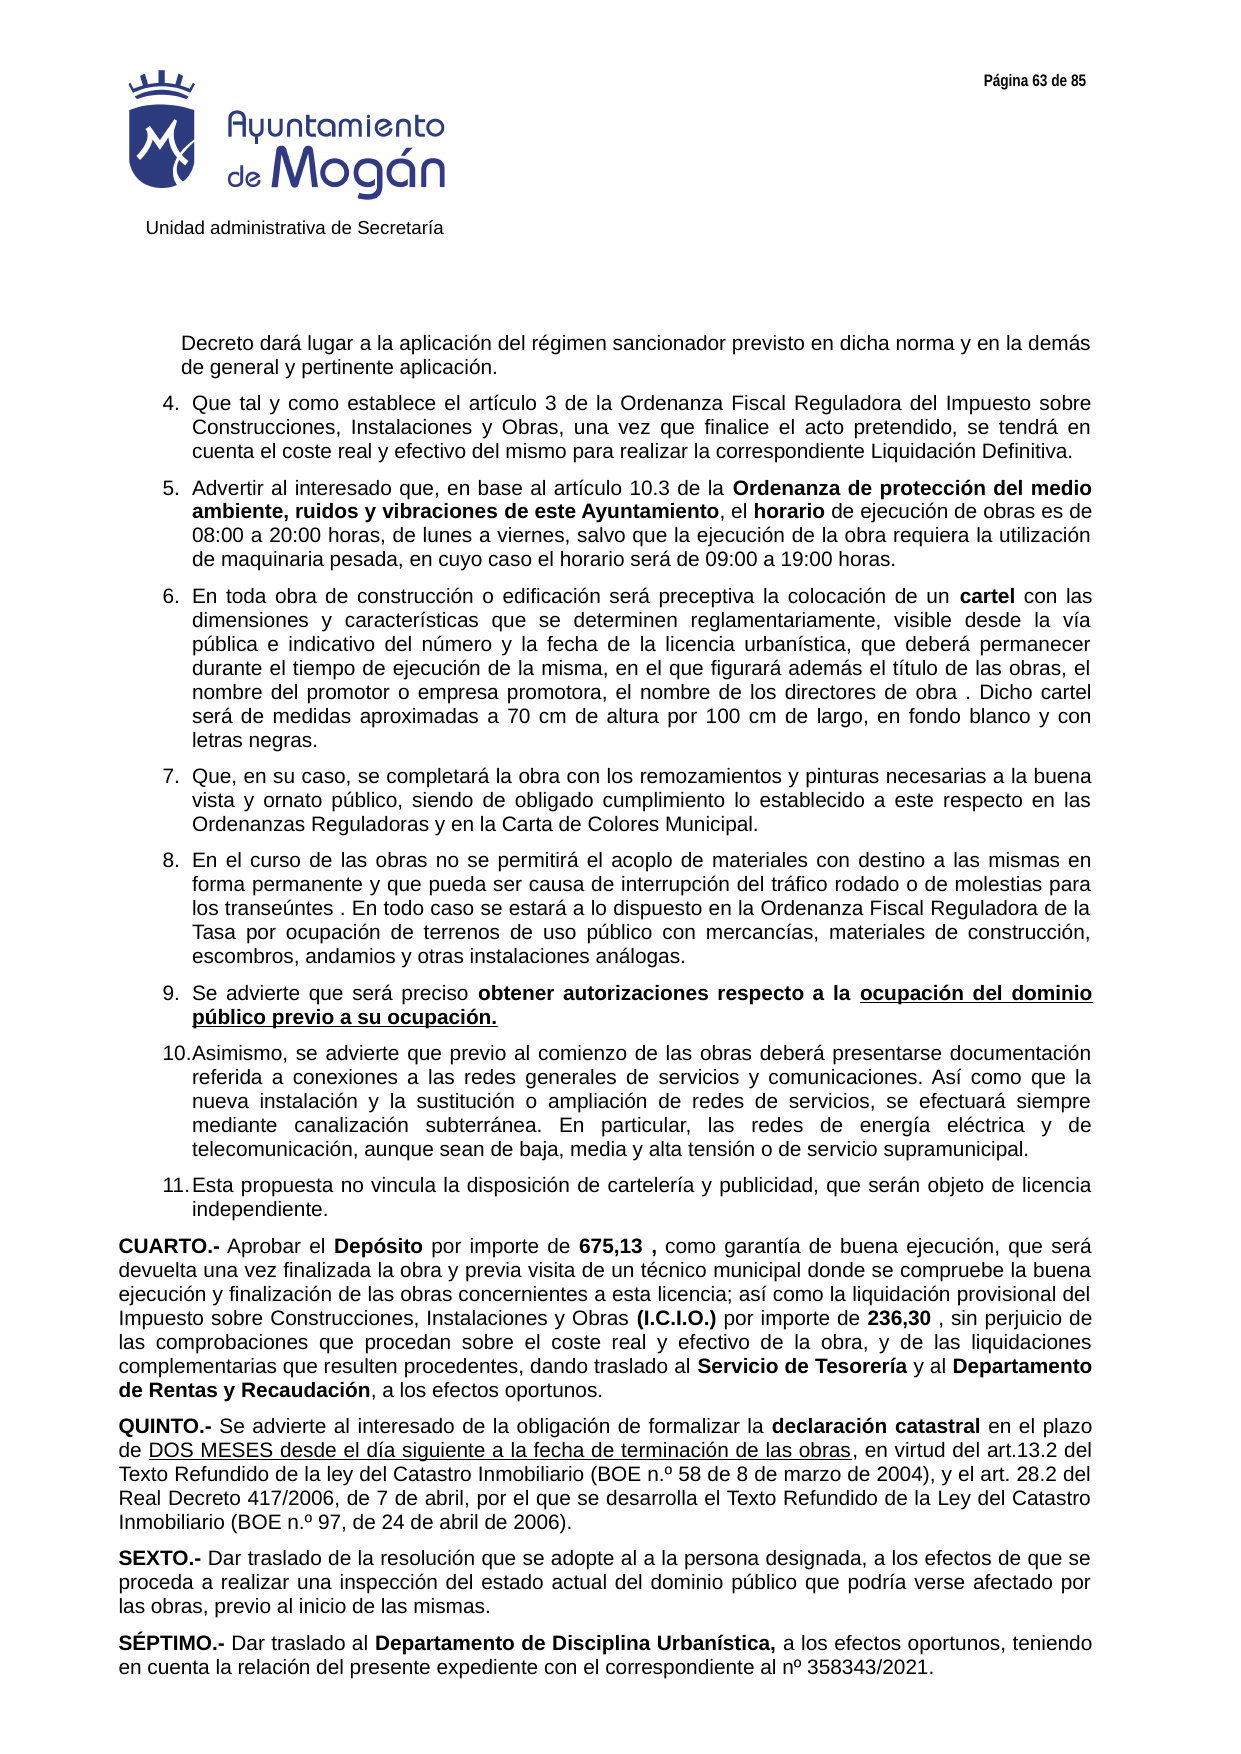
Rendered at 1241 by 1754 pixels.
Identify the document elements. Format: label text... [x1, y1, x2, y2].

list En toda obra de construcción o edificación será preceptiva la colocación de un cartel con las dimensiones y características que se determinen reglamentariamente, visible desde la vía pública e indicativo del número y la fecha de la licencia urbanística, que deberá permanecer durante el tiempo de ejecución de la misma, en el que figurará además el título de las obras, el nombre del promotor o empresa promotora, el nombre de los directores de obra . Dicho cartel será de medidas aproximadas a 70 cm de altura por 100 cm de largo, en fondo blanco y con letras negras. [162, 584, 1092, 751]
text Decreto dará lugar a la aplicación del régimen sancionador previsto en dicha norma y en la demás de general y pertinente aplicación. [181, 331, 1092, 378]
text SÉPTIMO.- Dar traslado al Departamento de Disciplina Urbanística, a los efectos oportunos, teniendo en cuenta la relación del presente expediente con el correspondiente al nº 358343/2021. [118, 1631, 1092, 1678]
list Asimismo, se advierte que previo al comienzo de las obras deberá presentarse documentación referida a conexiones a las redes generales de servicios y comunicaciones. Así como que la nueva instalación y la sustitución o ampliación de redes de servicios, se efectuará siempre mediante canalización subterránea. En particular, las redes de energía eléctrica y de telecomunicación, aunque sean de baja, media y alta tensión o de servicio supramunicipal. [162, 1041, 1092, 1161]
text QUINTO.- Se advierte al interesado de la obligación de formalizar la declaración catastral en el plazo de DOS MESES desde el día siguiente a la fecha de terminación de las obras, en virtud del art.13.2 del Texto Refundido de la ley del Catastro Inmobiliario (BOE n.º 58 de 8 de marzo de 2004), y el art. 28.2 del Real Decreto 417/2006, de 7 de abril, por el que se desarrolla el Texto Refundido de la Ley del Catastro Inmobiliario (BOE n.º 97, de 24 de abril de 2006). [118, 1414, 1092, 1534]
list Esta propuesta no vincula la disposición de cartelería y publicidad, que serán objeto de licencia independiente. [162, 1173, 1092, 1221]
list En el curso de las obras no se permitirá el acoplo de materiales con destino a las mismas en forma permanente y que pueda ser causa de interrupción del tráfico rodado o de molestias para los transeúntes . En todo caso se estará a lo dispuesto en la Ordenanza Fiscal Reguladora de la Tasa por ocupación de terrenos de uso público con mercancías, materiales de construcción, escombros, andamios y otras instalaciones análogas. [162, 848, 1092, 968]
text SEXTO.- Dar traslado de la resolución que se adopte al a la persona designada, a los efectos de que se proceda a realizar una inspección del estado actual del dominio público que podría verse afectado por las obras, previo al inicio de las mismas. [118, 1546, 1092, 1618]
text CUARTO.- Aprobar el Depósito por importe de 675,13 , como garantía de buena ejecución, que será devuelta una vez finalizada la obra y previa visita de un técnico municipal donde se compruebe la buena ejecución y finalización de las obras concernientes a esta licencia; así como la liquidación provisional del Impuesto sobre Construcciones, Instalaciones y Obras (I.C.I.O.) por importe de 236,30 , sin perjuicio de las comprobaciones que procedan sobre el coste real y efectivo de la obra, y de las liquidaciones complementarias que resulten procedentes, dando traslado al Servicio de Tesorería y al Departamento de Rentas y Recaudación, a los efectos oportunos. [118, 1234, 1092, 1401]
list Que tal y como establece el artículo 3 de la Ordenanza Fiscal Reguladora del Impuesto sobre Construcciones, Instalaciones y Obras, una vez que finalice el acto pretendido, se tendrá en cuenta el coste real y efectivo del mismo para realizar la correspondiente Liquidación Definitiva. [162, 391, 1092, 463]
list Que, en su caso, se completará la obra con los remozamientos y pinturas necesarias a la buena vista y ornato público, siendo de obligado cumplimiento lo establecido a este respecto en las Ordenanzas Reguladoras y en la Carta de Colores Municipal. [162, 764, 1092, 836]
picture [128, 70, 445, 206]
list Se advierte que será preciso obtener autorizaciones respecto a la ocupación del dominio público previo a su ocupación. [162, 981, 1092, 1028]
list Advertir al interesado que, en base al artículo 10.3 de la Ordenanza de protección del medio ambiente, ruidos y vibraciones de este Ayuntamiento, el horario de ejecución de obras es de 08:00 a 20:00 horas, de lunes a viernes, salvo que la ejecución de la obra requiera la utilización de maquinaria pesada, en cuyo caso el horario será de 09:00 a 19:00 horas. [162, 475, 1092, 571]
